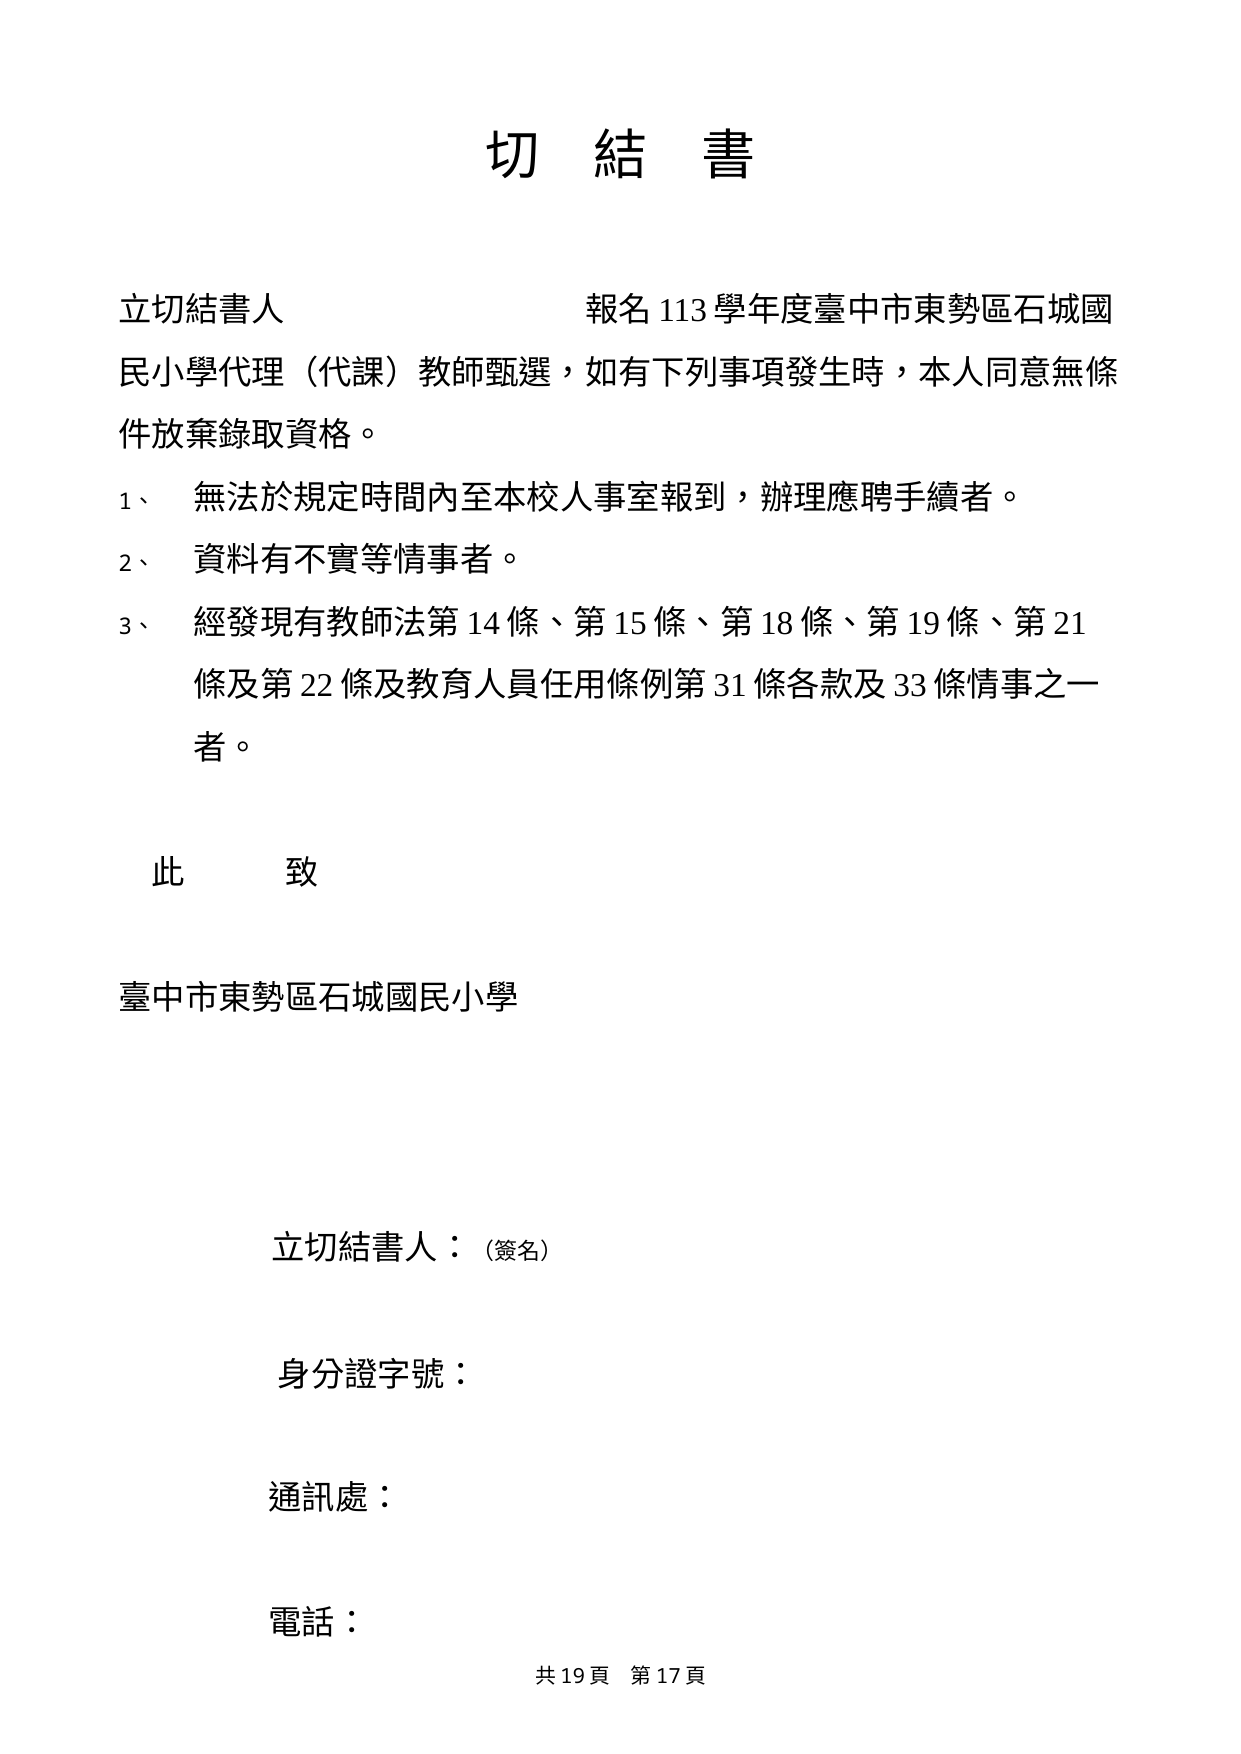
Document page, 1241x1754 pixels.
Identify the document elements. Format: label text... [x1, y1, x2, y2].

text 臺中市東勢區石城國民小學 [118, 953, 1122, 1016]
list 資料有不實等情事者。 [118, 516, 1122, 578]
text 電話： [118, 1578, 1122, 1641]
text 立切結書人：（簽名） [118, 1203, 1122, 1266]
text 身分證字號： [118, 1328, 1122, 1391]
text 此 致 [118, 828, 1122, 891]
text 切 結 書 [118, 78, 1122, 203]
list 無法於規定時間內至本校人事室報到，辦理應聘手續者。 [118, 453, 1122, 516]
text 立切結書人 報名113學年度臺中市東勢區石城國民小學代理（代課）教師甄選，如有下列事項發生時，本人同意無條件放棄錄取資格。 [118, 266, 1122, 453]
text 通訊處： [118, 1453, 1122, 1516]
list 經發現有教師法第14條、第15條、第18條、第19條、第21條及第22條及教育人員任用條例第31條各款及33條情事之一者。 [118, 578, 1122, 766]
